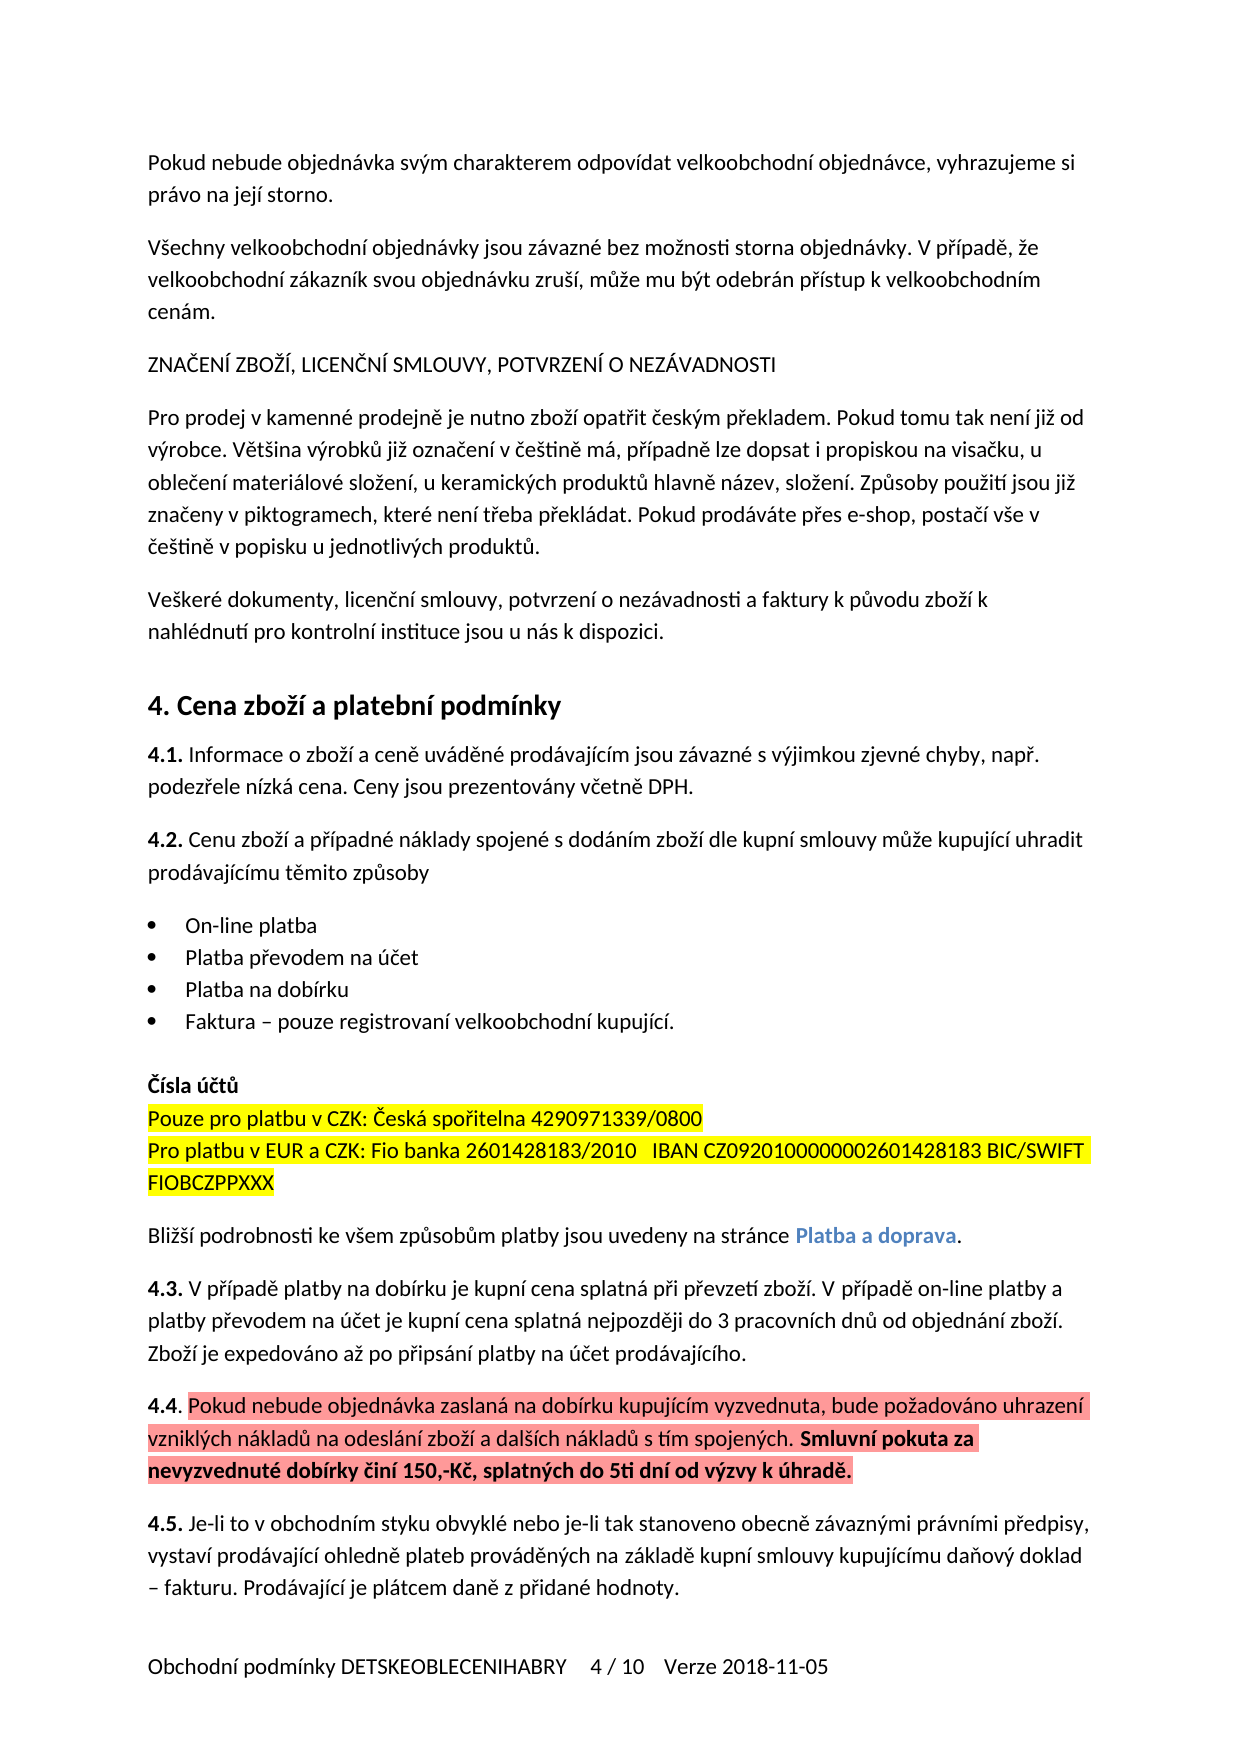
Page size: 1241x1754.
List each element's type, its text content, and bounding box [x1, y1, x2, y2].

text Čísla účtů [148, 1072, 1093, 1100]
list Platba převodem na účet [148, 943, 1093, 971]
text ZNAČENÍ ZBOŽÍ, LICENČNÍ SMLOUVY, POTVRZENÍ O NEZÁVADNOSTI [148, 350, 1093, 378]
text Pokud nebude objednávka svým charakterem odpovídat velkoobchodní objednávce, vyhrazujeme si právo na její storno. [148, 148, 1093, 208]
text Všechny velkoobchodní objednávky jsou závazné bez možnosti storna objednávky. V případě, že velkoobchodní zákazník svou objednávku zruší, může mu být odebrán přístup k velkoobchodním cenám. [148, 233, 1093, 325]
text Pro platbu v EUR a CZK: Fio banka 2601428183/2010 IBAN CZ0920100000002601428183 BIC/SWIFT FIOBCZPPXXX [148, 1136, 1093, 1196]
text 4.1. Informace o zboží a ceně uváděné prodávajícím jsou závazné s výjimkou zjevné chyby, např. podezřele nízká cena. Ceny jsou prezentovány včetně DPH. [148, 740, 1093, 801]
text Pouze pro platbu v CZK: Česká spořitelna 4290971339/0800 [148, 1104, 1093, 1132]
text 4.5. Je-li to v obchodním styku obvyklé nebo je-li tak stanoveno obecně závaznými právními předpisy, vystaví prodávající ohledně plateb prováděných na základě kupní smlouvy kupujícímu daňový doklad – fakturu. Prodávající je plátcem daně z přidané hodnoty. [148, 1509, 1093, 1601]
text 4.3. V případě platby na dobírku je kupní cena splatná při převzetí zboží. V případě on-line platby a platby převodem na účet je kupní cena splatná nejpozději do 3 pracovních dnů od objednání zboží. Zboží je expedováno až po připsání platby na účet prodávajícího. [148, 1274, 1093, 1367]
text 4.4. Pokud nebude objednávka zaslaná na dobírku kupujícím vyzvednuta, bude požadováno uhrazení vzniklých nákladů na odeslání zboží a dalších nákladů s tím spojených. Smluvní pokuta za nevyzvednuté dobírky činí 150,-Kč, splatných do 5ti dní od výzvy k úhradě. [148, 1392, 1093, 1484]
list On-line platba [148, 911, 1093, 939]
text Pro prodej v kamenné prodejně je nutno zboží opatřit českým překladem. Pokud tomu tak není již od výrobce. Většina výrobků již označení v češtině má, případně lze dopsat i propiskou na visačku, u oblečení materiálové složení, u keramických produktů hlavně název, složení. Způsoby použití jsou již značeny v piktogramech, které není třeba překládat. Pokud prodáváte přes e-shop, postačí vše v češtině v popisku u jednotlivých produktů. [148, 403, 1093, 560]
subtitle 4. Cena zboží a platební podmínky [148, 687, 1093, 722]
list Platba na dobírku [148, 975, 1093, 1003]
text Veškeré dokumenty, licenční smlouvy, potvrzení o nezávadnosti a faktury k původu zboží k nahlédnutí pro kontrolní instituce jsou u nás k dispozici. [148, 585, 1093, 645]
text Bližší podrobnosti ke všem způsobům platby jsou uvedeny na stránce Platba a doprava. [148, 1221, 1093, 1249]
text 4.2. Cenu zboží a případné náklady spojené s dodáním zboží dle kupní smlouvy může kupující uhradit prodávajícímu těmito způsoby [148, 826, 1093, 886]
list Faktura – pouze registrovaní velkoobchodní kupující. [148, 1007, 1093, 1035]
